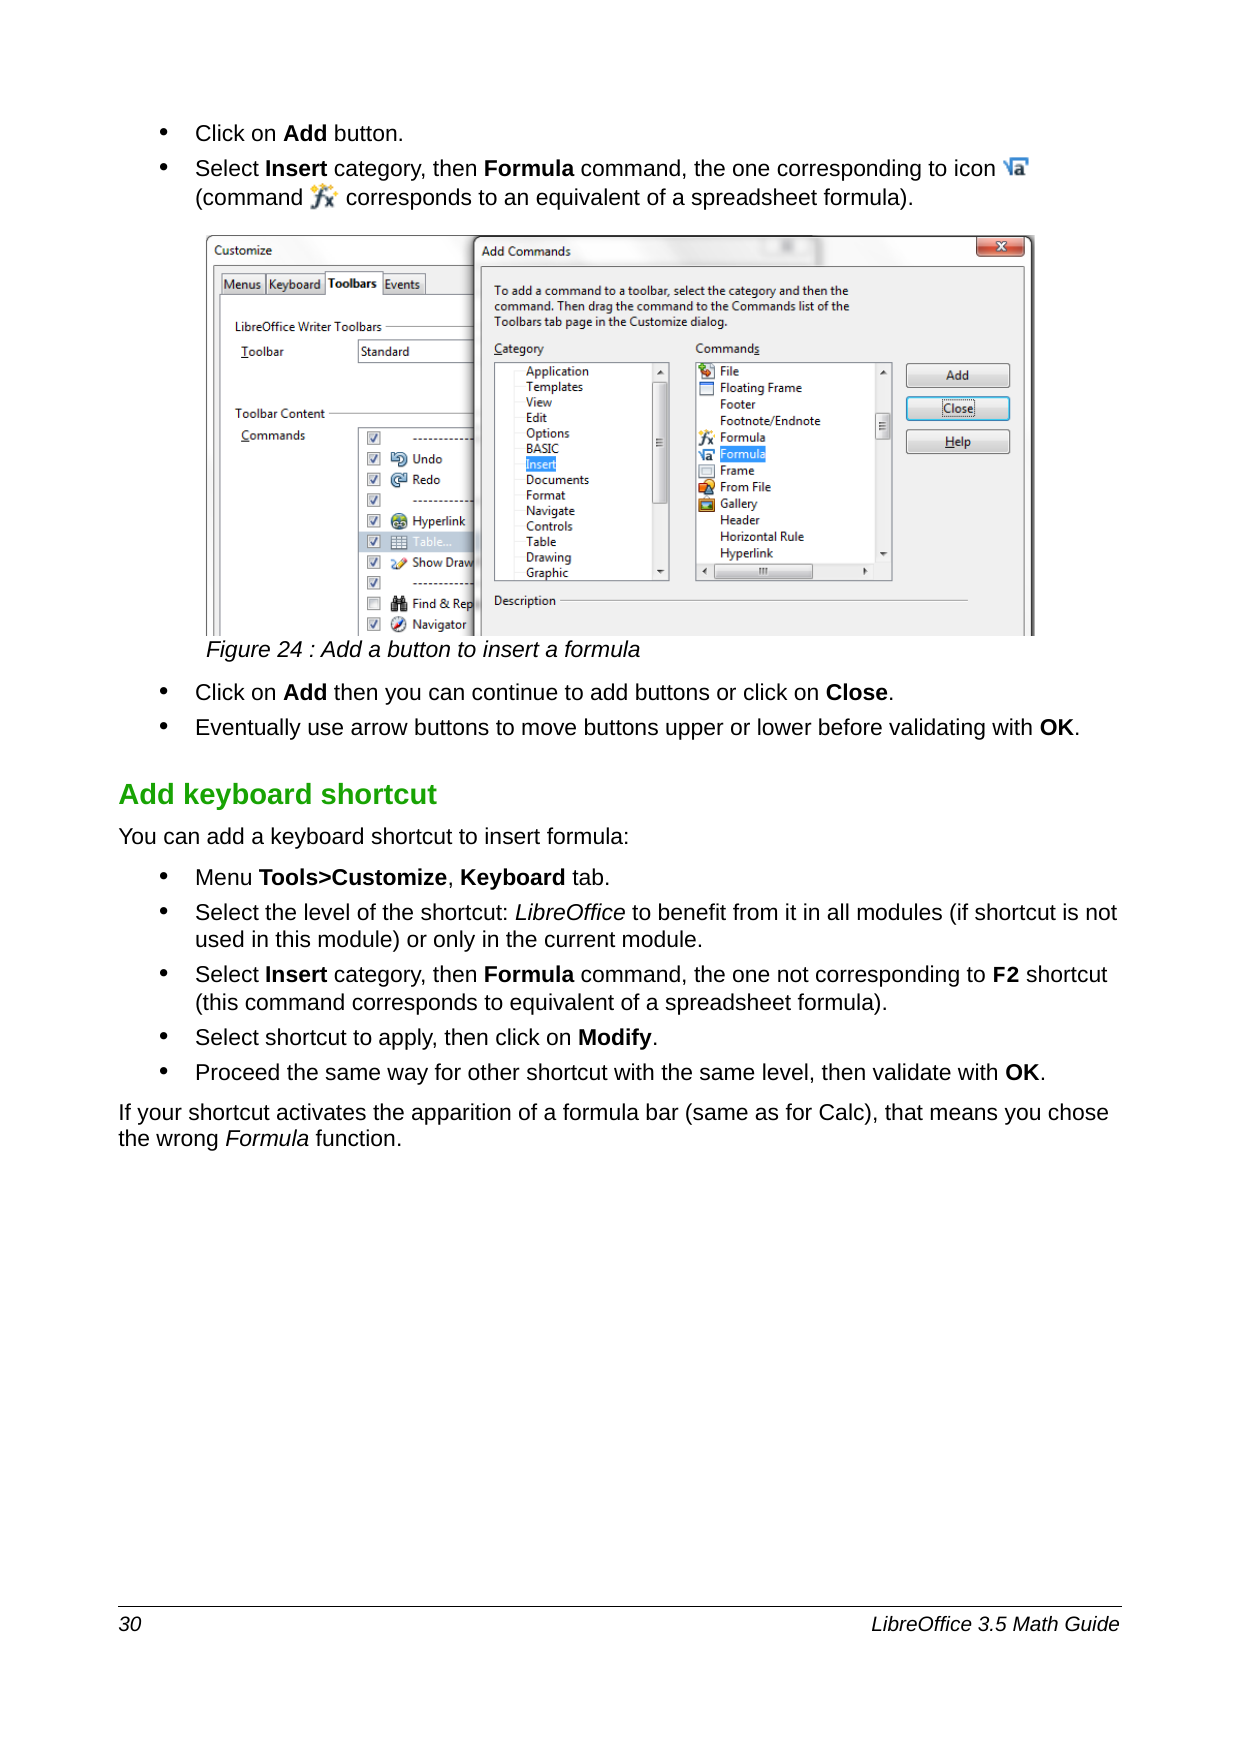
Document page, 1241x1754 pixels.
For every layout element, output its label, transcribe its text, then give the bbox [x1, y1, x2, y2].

list Select shortcut to apply, then click on Modify. [156, 1022, 1122, 1051]
subtitle Add keyboard shortcut [118, 777, 1122, 811]
picture [1002, 156, 1032, 177]
list Menu Tools>Customize, Keyboard tab. [156, 862, 1122, 891]
list Click on Add then you can continue to add buttons or click on Close. [156, 677, 1122, 706]
text You can add a keyboard shortcut to insert formula: [118, 823, 1122, 849]
text If your shortcut activates the apparition of a formula bar (same as for Calc), that means you chose the wrong Formula function. [118, 1099, 1122, 1151]
list Click on Add button. [156, 118, 1122, 147]
list Select the level of the shortcut: LibreOffice to benefit from it in all modules (if shortcut is not used in this module) or only in the current module. [156, 897, 1122, 953]
list Select Insert category, then Formula command, the one corresponding to icon (command corresponds to an equivalent of a spreadsheet formula). [156, 153, 1122, 211]
picture [205, 235, 1035, 636]
picture [309, 182, 340, 211]
list Select Insert category, then Formula command, the one not corresponding to F2 shortcut (this command corresponds to equivalent of a spreadsheet formula). [156, 959, 1122, 1015]
list Proceed the same way for other shortcut with the same level, then validate with OK. [156, 1057, 1122, 1086]
list Eventually use arrow buttons to move buttons upper or lower before validating with OK. [156, 712, 1122, 742]
text Figure 24 : Add a button to insert a formula [206, 636, 1034, 662]
